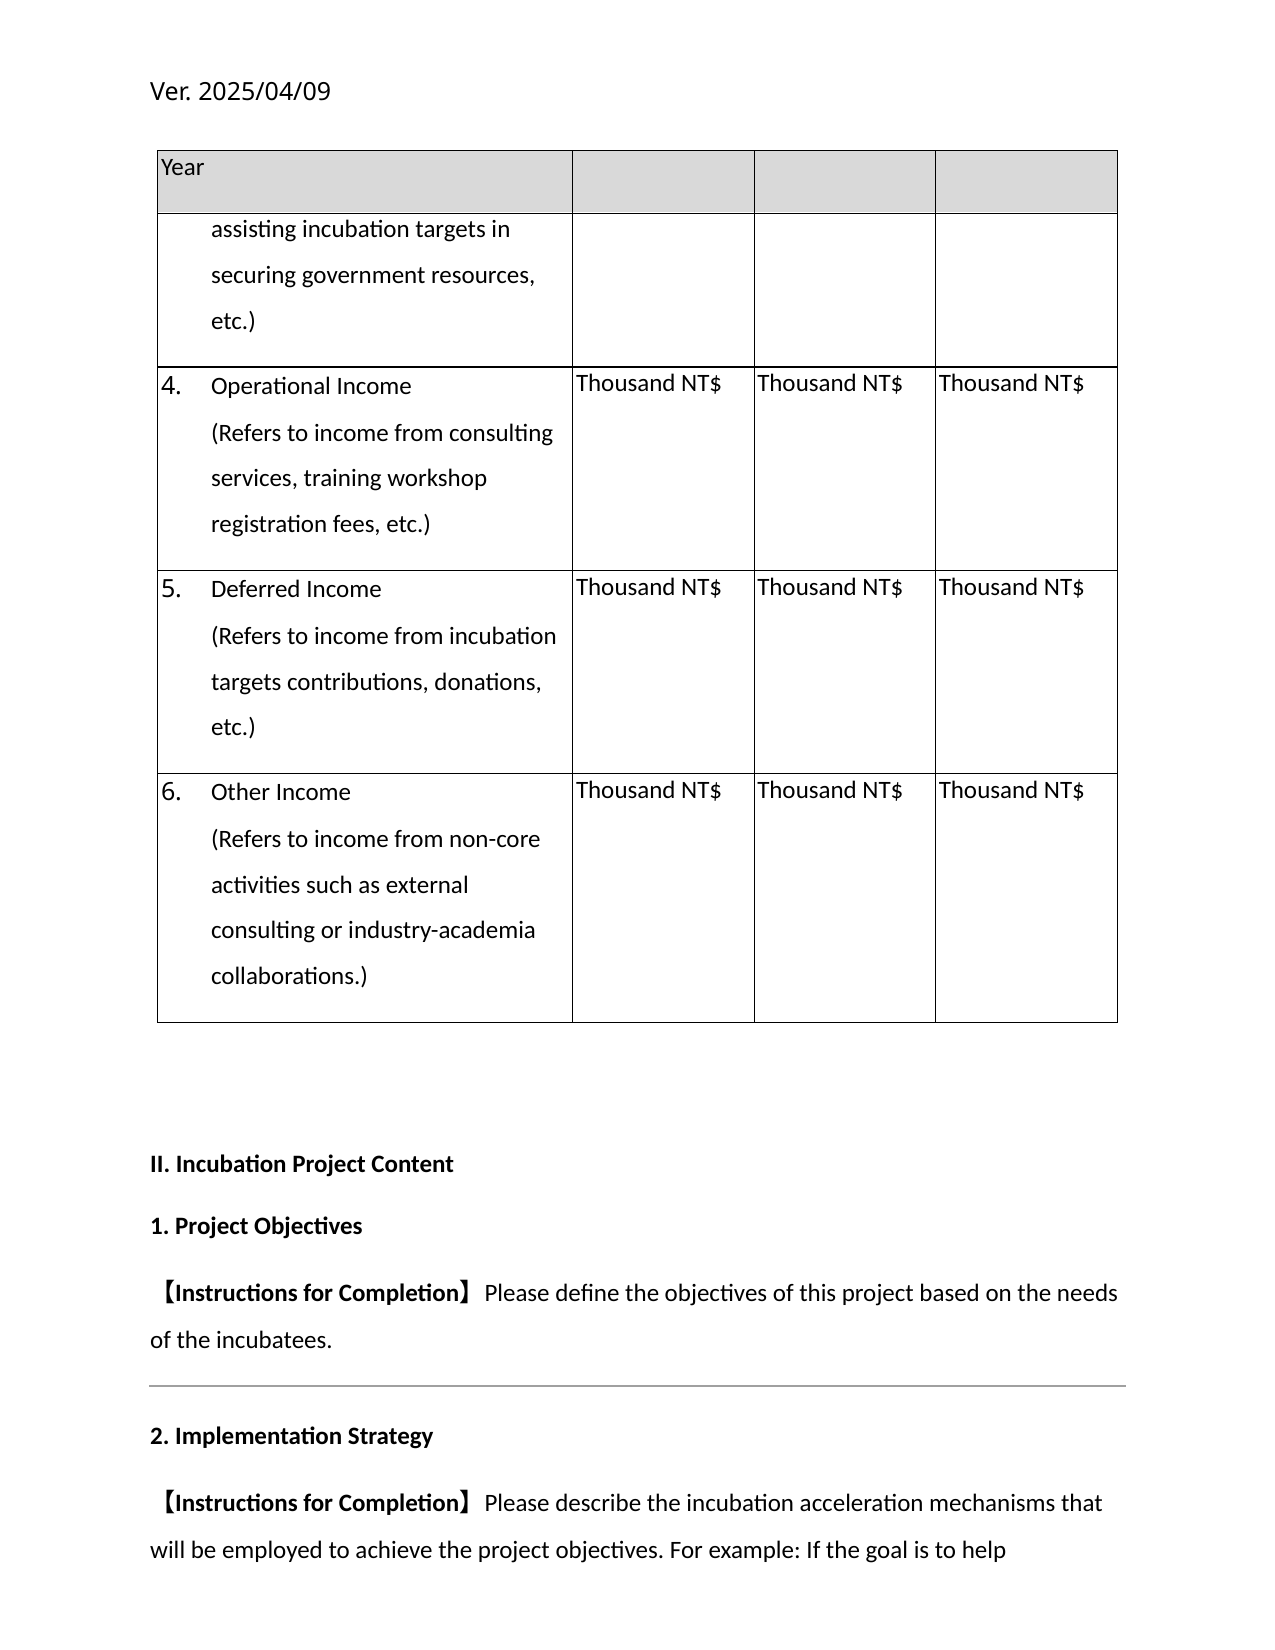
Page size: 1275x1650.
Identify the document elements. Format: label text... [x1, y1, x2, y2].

table_cell assisting incubation targets in securing government resources, etc.) [158, 214, 572, 366]
table_cell [755, 214, 935, 366]
table_cell [936, 214, 1117, 366]
text 1. Project Objectives [150, 1210, 1125, 1241]
table_cell Other Income (Refers to income from non-core activities such as external consulting or industry-academia collaborations.) [158, 774, 572, 1022]
table_cell Thousand NT$ [936, 774, 1117, 1022]
table_header Year [158, 151, 572, 212]
table_cell Thousand NT$ [573, 571, 754, 773]
table_cell Thousand NT$ [936, 571, 1117, 773]
table_cell Thousand NT$ [755, 571, 935, 773]
table_cell Thousand NT$ [573, 368, 754, 570]
text II. Incubation Project Content [150, 1148, 1125, 1178]
table_header [936, 151, 1117, 212]
table_cell Thousand NT$ [936, 368, 1117, 570]
table_cell Thousand NT$ [755, 368, 935, 570]
table_header [755, 151, 935, 212]
table_cell Operational Income (Refers to income from consulting services, training workshop registration fees, etc.) [158, 368, 572, 570]
text 【Instructions for Completion】Please define the objectives of this project based on the needs of the incubatees. [150, 1272, 1125, 1354]
text 【Instructions for Completion】Please describe the incubation acceleration mechanisms that will be employed to achieve the project objectives. For example: If the goal is to help [150, 1483, 1125, 1564]
table_header [573, 151, 754, 212]
table_cell Deferred Income (Refers to income from incubation targets contributions, donations, etc.) [158, 571, 572, 773]
table_cell Thousand NT$ [755, 774, 935, 1022]
table_cell [573, 214, 754, 366]
text 2. Implementation Strategy [150, 1420, 1125, 1451]
table_cell Thousand NT$ [573, 774, 754, 1022]
